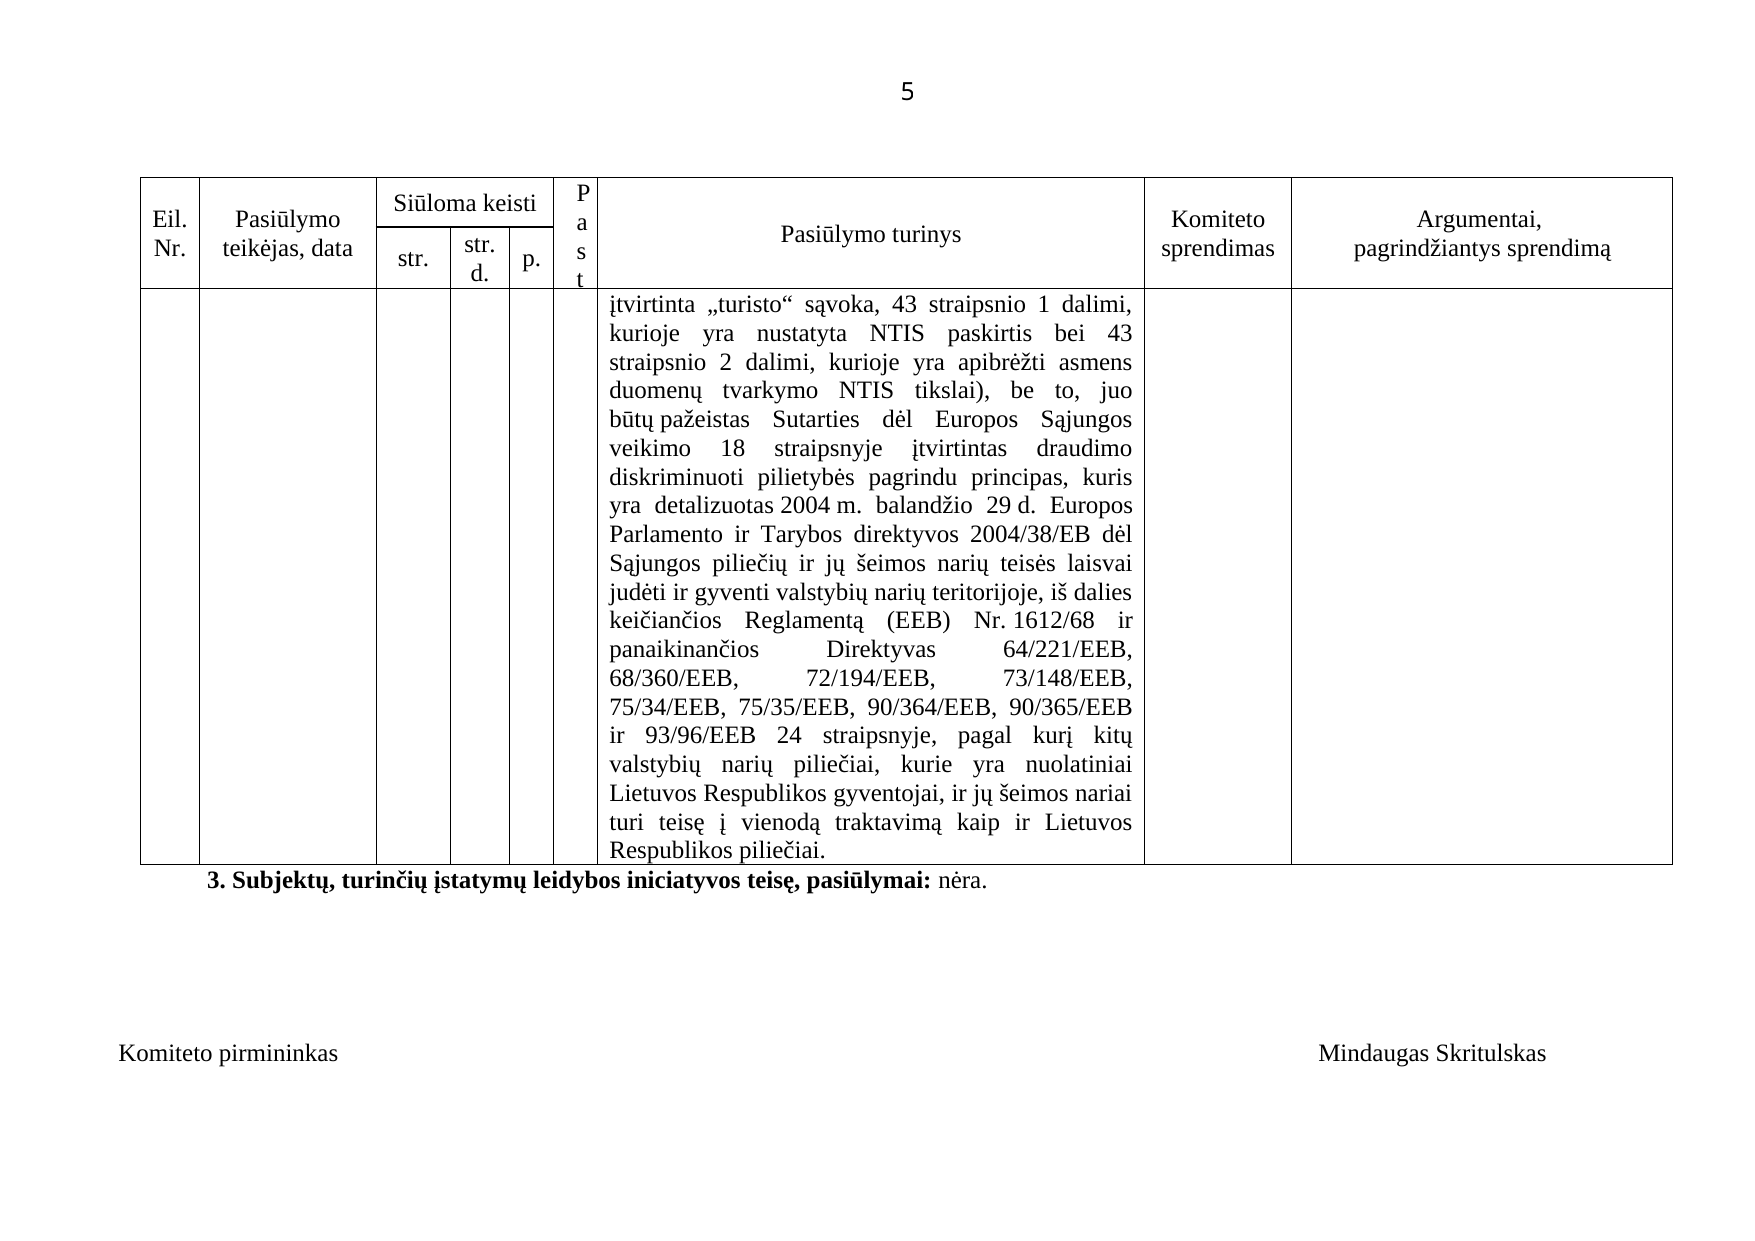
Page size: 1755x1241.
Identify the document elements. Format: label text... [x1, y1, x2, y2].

table_cell [200, 289, 376, 864]
text Komiteto pirmininkas Mindaugas Skritulskas [118, 1038, 1695, 1095]
table_header Pastabos [554, 178, 597, 288]
table_cell įtvirtinta „turisto“ sąvoka, 43 straipsnio 1 dalimi, kurioje yra nustatyta NTIS paskirtis bei 43 straipsnio 2 dalimi, kurioje yra apibrėžti asmens duomenų tvarkymo NTIS tikslai), be to, juo būtų pažeistas Sutarties dėl Europos Sąjungos veikimo 18 straipsnyje įtvirtintas draudimo diskriminuoti pilietybės pagrindu principas, kuris yra detalizuotas 2004 m. balandžio 29 d. Europos Parlamento ir Tarybos direktyvos 2004/38/EB dėl Sąjungos piliečių ir jų šeimos narių teisės laisvai judėti ir gyventi valstybių narių teritorijoje, iš dalies keičiančios Reglamentą (EEB) Nr. 1612/68 ir panaikinančios Direktyvas 64/221/EEB, 68/360/EEB, 72/194/EEB, 73/148/EEB, 75/34/EEB, 75/35/EEB, 90/364/EEB, 90/365/EEB ir 93/96/EEB 24 straipsnyje, pagal kurį kitų valstybių narių piliečiai, kurie yra nuolatiniai Lietuvos Respublikos gyventojai, ir jų šeimos nariai turi teisę į vienodą traktavimą kaip ir Lietuvos Respublikos piliečiai. [598, 289, 1144, 864]
table_header Eil. Nr. [141, 178, 199, 288]
table_cell [377, 289, 450, 864]
table_cell p. [510, 228, 553, 288]
text 3. Subjektų, turinčių įstatymų leidybos iniciatyvos teisę, pasiūlymai: nėra. [118, 865, 1695, 894]
table_header Argumentai, pagrindžiantys sprendimą [1292, 178, 1672, 288]
table_header Pasiūlymo teikėjas, data [200, 178, 376, 288]
table_header Pasiūlymo turinys [598, 178, 1144, 288]
table_cell [554, 289, 597, 864]
table_cell [1145, 289, 1291, 864]
table_cell [451, 289, 509, 864]
table_cell [141, 289, 199, 864]
table_cell str. d. [451, 228, 509, 288]
table_cell str. [377, 228, 450, 288]
table_header Siūloma keisti [377, 178, 553, 226]
table_cell [1292, 289, 1672, 864]
table_cell [510, 289, 553, 864]
table_header Komiteto sprendimas [1145, 178, 1291, 288]
